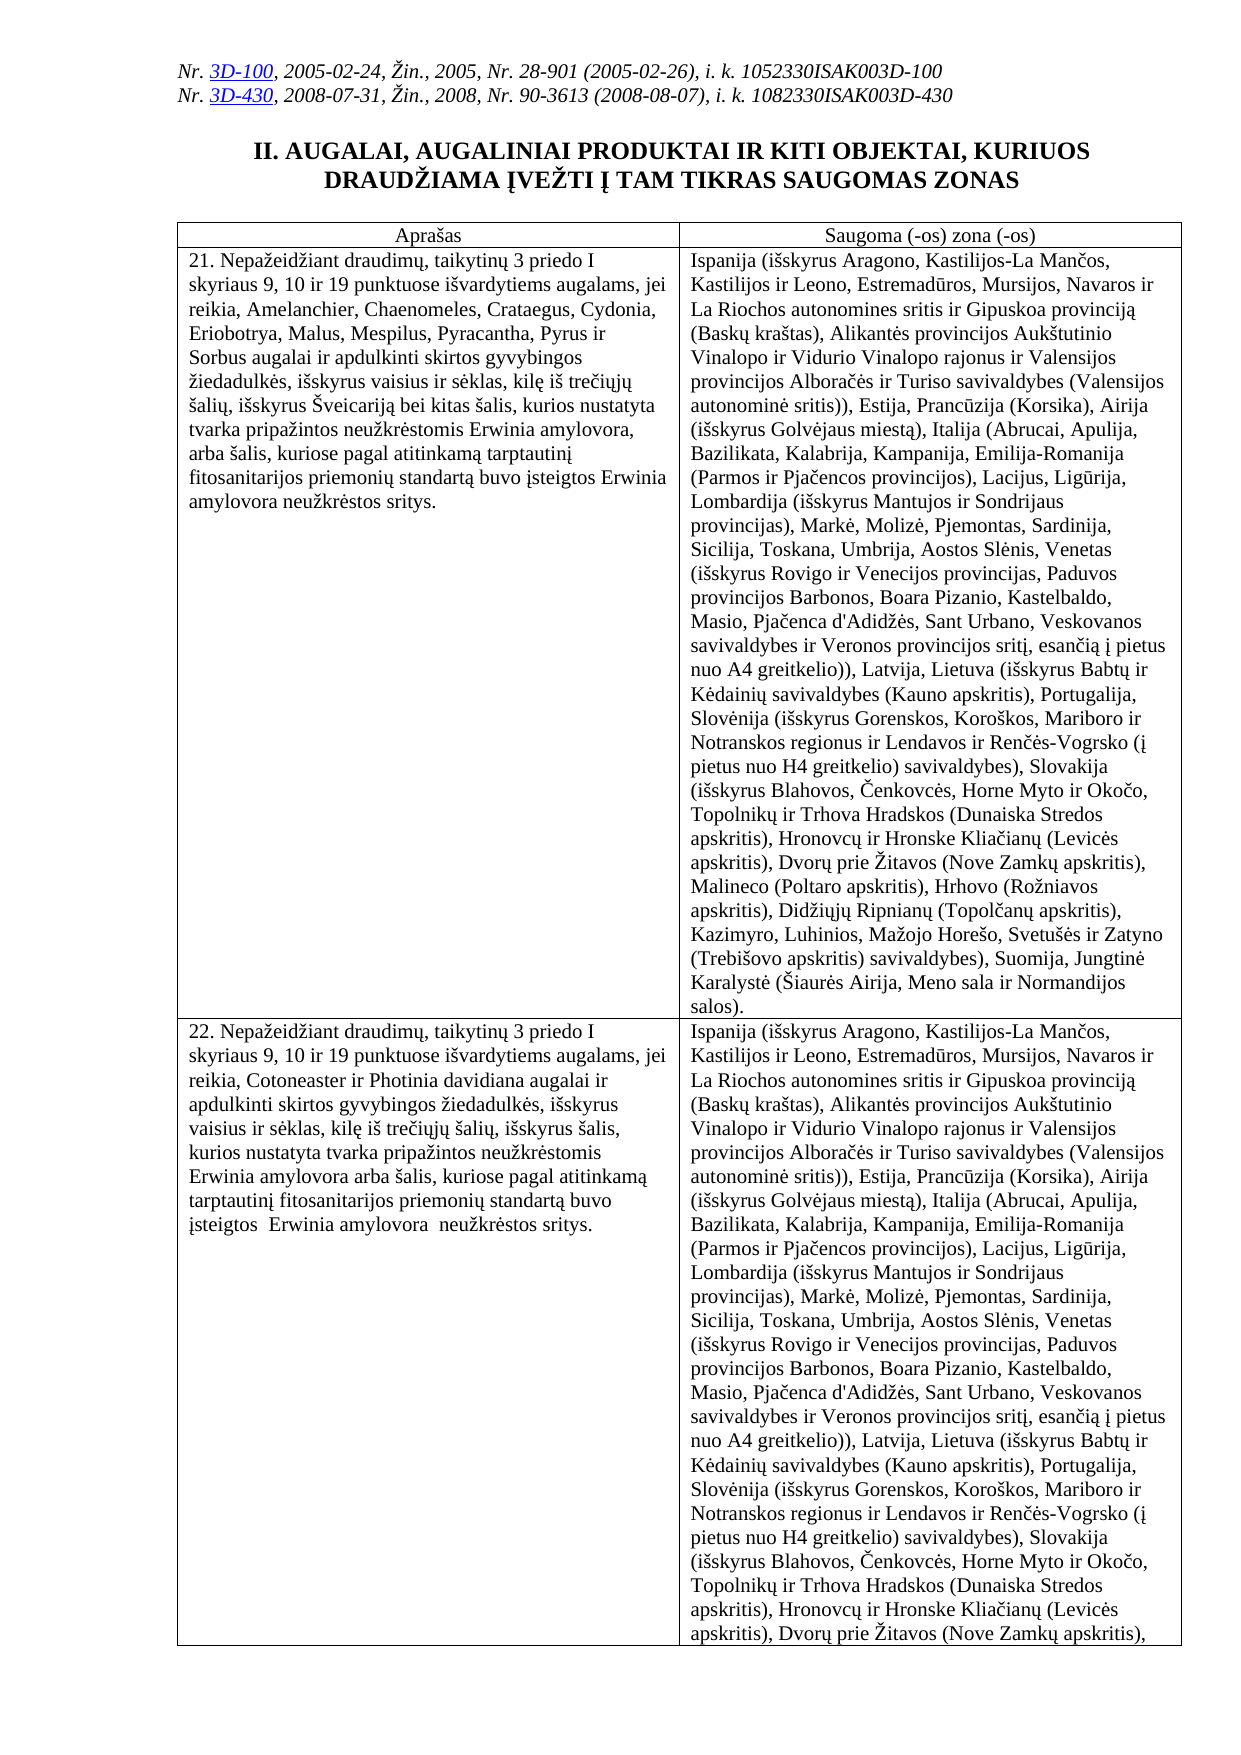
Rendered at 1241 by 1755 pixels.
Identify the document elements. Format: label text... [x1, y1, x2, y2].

table_cell 21. Nepažeidžiant draudimų, taikytinų 3 priedo I skyriaus 9, 10 ir 19 punktuose išvardytiems augalams, jei reikia, Amelanchier, Chaenomeles, Crataegus, Cydonia, Eriobotrya, Malus, Mespilus, Pyracantha, Pyrus ir Sorbus augalai ir apdulkinti skirtos gyvybingos žiedadulkės, išskyrus vaisius ir sėklas, kilę iš trečiųjų šalių, išskyrus Šveicariją bei kitas šalis, kurios nustatyta tvarka pripažintos neužkrėstomis Erwinia amylovora, arba šalis, kuriose pagal atitinkamą tarptautinį fitosanitarijos priemonių standartą buvo įsteigtos Erwinia amylovora neužkrėstos sritys. [178, 248, 679, 1018]
text Nr. 3D-430, 2008-07-31, Žin., 2008, Nr. 90-3613 (2008-08-07), i. k. 1082330ISAK003D-430 [177, 83, 1166, 107]
text II. AUGALAI, AUGALINIAI PRODUKTAI IR KITI OBJEKTAI, KURIUOS DRAUDŽIAMA ĮVEŽTI Į TAM TIKRAS SAUGOMAS ZONAS [177, 136, 1166, 193]
table_cell Ispanija (išskyrus Aragono, Kastilijos-La Mančos, Kastilijos ir Leono, Estremadūros, Mursijos, Navaros ir La Riochos autonomines sritis ir Gipuskoa provinciją (Baskų kraštas), Alikantės provincijos Aukštutinio Vinalopo ir Vidurio Vinalopo rajonus ir Valensijos provincijos Alboračės ir Turiso savivaldybes (Valensijos autonominė sritis)), Estija, Prancūzija (Korsika), Airija (išskyrus Golvėjaus miestą), Italija (Abrucai, Apulija, Bazilikata, Kalabrija, Kampanija, Emilija-Romanija (Parmos ir Pjačencos provincijos), Lacijus, Ligūrija, Lombardija (išskyrus Mantujos ir Sondrijaus provincijas), Markė, Molizė, Pjemontas, Sardinija, Sicilija, Toskana, Umbrija, Aostos Slėnis, Venetas (išskyrus Rovigo ir Venecijos provincijas, Paduvos provincijos Barbonos, Boara Pizanio, Kastelbaldo, Masio, Pjačenca d'Adidžės, Sant Urbano, Veskovanos savivaldybes ir Veronos provincijos sritį, esančią į pietus nuo A4 greitkelio)), Latvija, Lietuva (išskyrus Babtų ir Kėdainių savivaldybes (Kauno apskritis), Portugalija, Slovėnija (išskyrus Gorenskos, Koroškos, Mariboro ir Notranskos regionus ir Lendavos ir Renčės-Vogrsko (į pietus nuo H4 greitkelio) savivaldybes), Slovakija (išskyrus Blahovos, Čenkovcės, Horne Myto ir Okočo, Topolnikų ir Trhova Hradskos (Dunaiska Stredos apskritis), Hronovcų ir Hronske Kliačianų (Levicės apskritis), Dvorų prie Žitavos (Nove Zamkų apskritis), [680, 1019, 1181, 1645]
table_header Saugoma (-os) zona (-os) [680, 223, 1181, 247]
text Nr. 3D-100, 2005-02-24, Žin., 2005, Nr. 28-901 (2005-02-26), i. k. 1052330ISAK003D-100 [177, 59, 1166, 83]
table_header Aprašas [178, 223, 679, 247]
table_cell 22. Nepažeidžiant draudimų, taikytinų 3 priedo I skyriaus 9, 10 ir 19 punktuose išvardytiems augalams, jei reikia, Cotoneaster ir Photinia davidiana augalai ir apdulkinti skirtos gyvybingos žiedadulkės, išskyrus vaisius ir sėklas, kilę iš trečiųjų šalių, išskyrus šalis, kurios nustatyta tvarka pripažintos neužkrėstomis Erwinia amylovora arba šalis, kuriose pagal atitinkamą tarptautinį fitosanitarijos priemonių standartą buvo įsteigtos Erwinia amylovora neužkrėstos sritys. [178, 1019, 679, 1645]
table_cell Ispanija (išskyrus Aragono, Kastilijos-La Mančos, Kastilijos ir Leono, Estremadūros, Mursijos, Navaros ir La Riochos autonomines sritis ir Gipuskoa provinciją (Baskų kraštas), Alikantės provincijos Aukštutinio Vinalopo ir Vidurio Vinalopo rajonus ir Valensijos provincijos Alboračės ir Turiso savivaldybes (Valensijos autonominė sritis)), Estija, Prancūzija (Korsika), Airija (išskyrus Golvėjaus miestą), Italija (Abrucai, Apulija, Bazilikata, Kalabrija, Kampanija, Emilija-Romanija (Parmos ir Pjačencos provincijos), Lacijus, Ligūrija, Lombardija (išskyrus Mantujos ir Sondrijaus provincijas), Markė, Molizė, Pjemontas, Sardinija, Sicilija, Toskana, Umbrija, Aostos Slėnis, Venetas (išskyrus Rovigo ir Venecijos provincijas, Paduvos provincijos Barbonos, Boara Pizanio, Kastelbaldo, Masio, Pjačenca d'Adidžės, Sant Urbano, Veskovanos savivaldybes ir Veronos provincijos sritį, esančią į pietus nuo A4 greitkelio)), Latvija, Lietuva (išskyrus Babtų ir Kėdainių savivaldybes (Kauno apskritis), Portugalija, Slovėnija (išskyrus Gorenskos, Koroškos, Mariboro ir Notranskos regionus ir Lendavos ir Renčės-Vogrsko (į pietus nuo H4 greitkelio) savivaldybes), Slovakija (išskyrus Blahovos, Čenkovcės, Horne Myto ir Okočo, Topolnikų ir Trhova Hradskos (Dunaiska Stredos apskritis), Hronovcų ir Hronske Kliačianų (Levicės apskritis), Dvorų prie Žitavos (Nove Zamkų apskritis), Malineco (Poltaro apskritis), Hrhovo (Rožniavos apskritis), Didžiųjų Ripnianų (Topolčanų apskritis), Kazimyro, Luhinios, Mažojo Horešo, Svetušės ir Zatyno (Trebišovo apskritis) savivaldybes), Suomija, Jungtinė Karalystė (Šiaurės Airija, Meno sala ir Normandijos salos). [680, 248, 1181, 1018]
